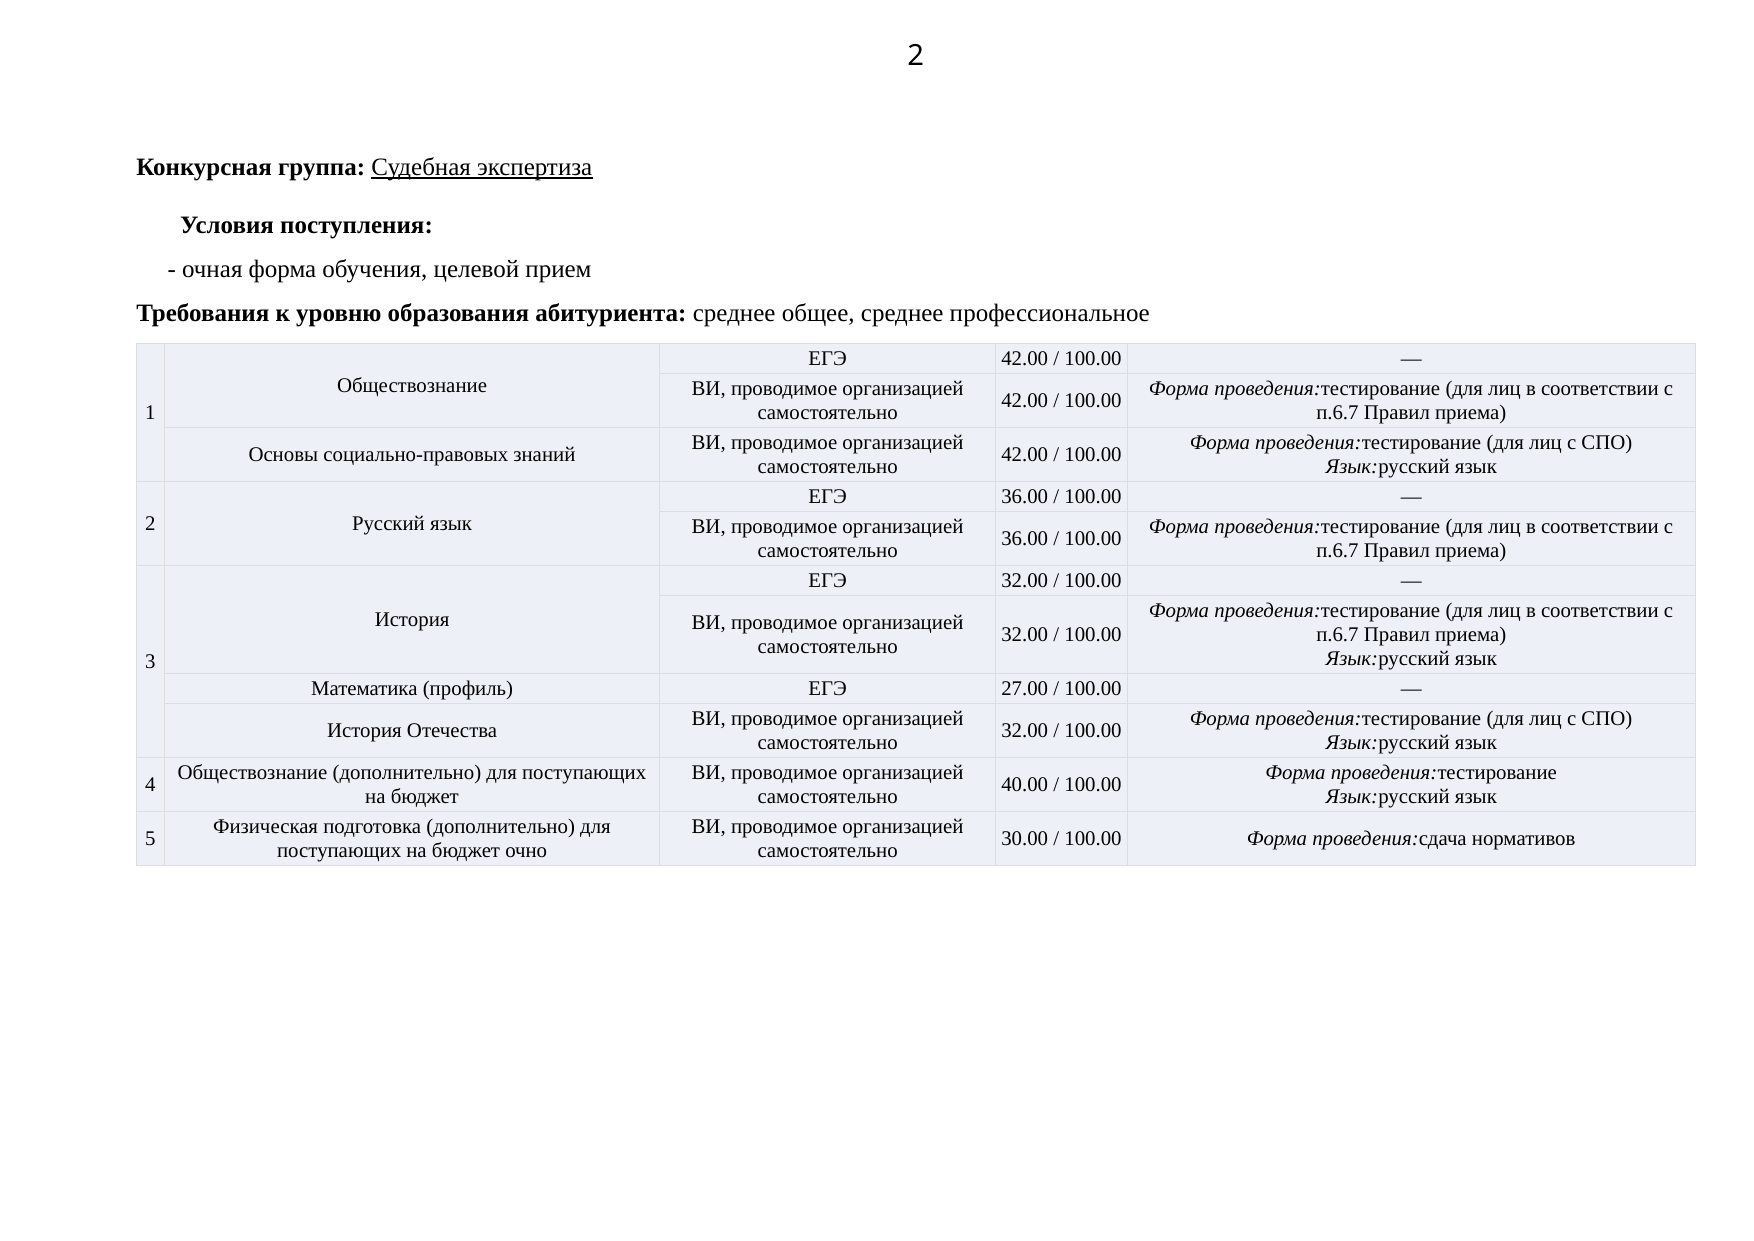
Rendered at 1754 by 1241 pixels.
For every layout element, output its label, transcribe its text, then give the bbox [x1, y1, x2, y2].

table_header Обществознание [165, 344, 659, 427]
table_cell 4 [137, 758, 164, 811]
table_header 42.00 / 100.00 [996, 344, 1127, 373]
table_cell ЕГЭ [660, 674, 995, 703]
table_cell Форма проведения:сдача нормативов [1128, 812, 1695, 865]
table_cell Русский язык [165, 482, 659, 565]
table_cell История Отечества [165, 704, 659, 757]
table_cell 30.00 / 100.00 [996, 812, 1127, 865]
table_cell Форма проведения:тестирование (для лиц с СПО) Язык:русский язык [1128, 428, 1695, 481]
text Требования к уровню образования абитуриента: среднее общее, среднее профессиональное [136, 298, 1695, 327]
table_header 1 [137, 344, 164, 481]
table_cell 40.00 / 100.00 [996, 758, 1127, 811]
table_cell 32.00 / 100.00 [996, 704, 1127, 757]
table_header ЕГЭ [660, 344, 995, 373]
table_cell Математика (профиль) [165, 674, 659, 703]
table_cell Форма проведения:тестирование (для лиц в соответствии с п.6.7 Правил приема) [1128, 374, 1695, 427]
table_cell 36.00 / 100.00 [996, 512, 1127, 565]
table_cell 27.00 / 100.00 [996, 674, 1127, 703]
text Конкурсная группа: Судебная экспертиза [136, 152, 1695, 181]
table_cell 42.00 / 100.00 [996, 428, 1127, 481]
table_cell — [1128, 482, 1695, 511]
table_cell Форма проведения:тестирование (для лиц в соответствии с п.6.7 Правил приема) [1128, 512, 1695, 565]
table_cell ВИ, проводимое организацией самостоятельно [660, 758, 995, 811]
text Условия поступления: [136, 210, 1695, 238]
table_cell — [1128, 566, 1695, 595]
table_cell Основы социально-правовых знаний [165, 428, 659, 481]
table_cell Обществознание (дополнительно) для поступающих на бюджет [165, 758, 659, 811]
table_cell ВИ, проводимое организацией самостоятельно [660, 428, 995, 481]
table_cell Форма проведения:тестирование (для лиц с СПО) Язык:русский язык [1128, 704, 1695, 757]
table_cell Физическая подготовка (дополнительно) для поступающих на бюджет очно [165, 812, 659, 865]
table_header — [1128, 344, 1695, 373]
text - очная форма обучения, целевой прием [167, 254, 1695, 283]
table_cell История [165, 566, 659, 673]
table_cell Форма проведения:тестирование (для лиц в соответствии с п.6.7 Правил приема) Язык:русский язык [1128, 596, 1695, 673]
table_cell 36.00 / 100.00 [996, 482, 1127, 511]
table_cell ВИ, проводимое организацией самостоятельно [660, 704, 995, 757]
table_cell 2 [137, 482, 164, 565]
table_cell 32.00 / 100.00 [996, 566, 1127, 595]
table_cell 42.00 / 100.00 [996, 374, 1127, 427]
table_cell — [1128, 674, 1695, 703]
table_cell ВИ, проводимое организацией самостоятельно [660, 512, 995, 565]
table_cell ВИ, проводимое организацией самостоятельно [660, 596, 995, 673]
table_cell ВИ, проводимое организацией самостоятельно [660, 812, 995, 865]
table_cell 5 [137, 812, 164, 865]
table_cell Форма проведения:тестирование Язык:русский язык [1128, 758, 1695, 811]
table_cell 3 [137, 566, 164, 757]
table_cell ЕГЭ [660, 566, 995, 595]
table_cell 32.00 / 100.00 [996, 596, 1127, 673]
table_cell ВИ, проводимое организацией самостоятельно [660, 374, 995, 427]
table_cell ЕГЭ [660, 482, 995, 511]
